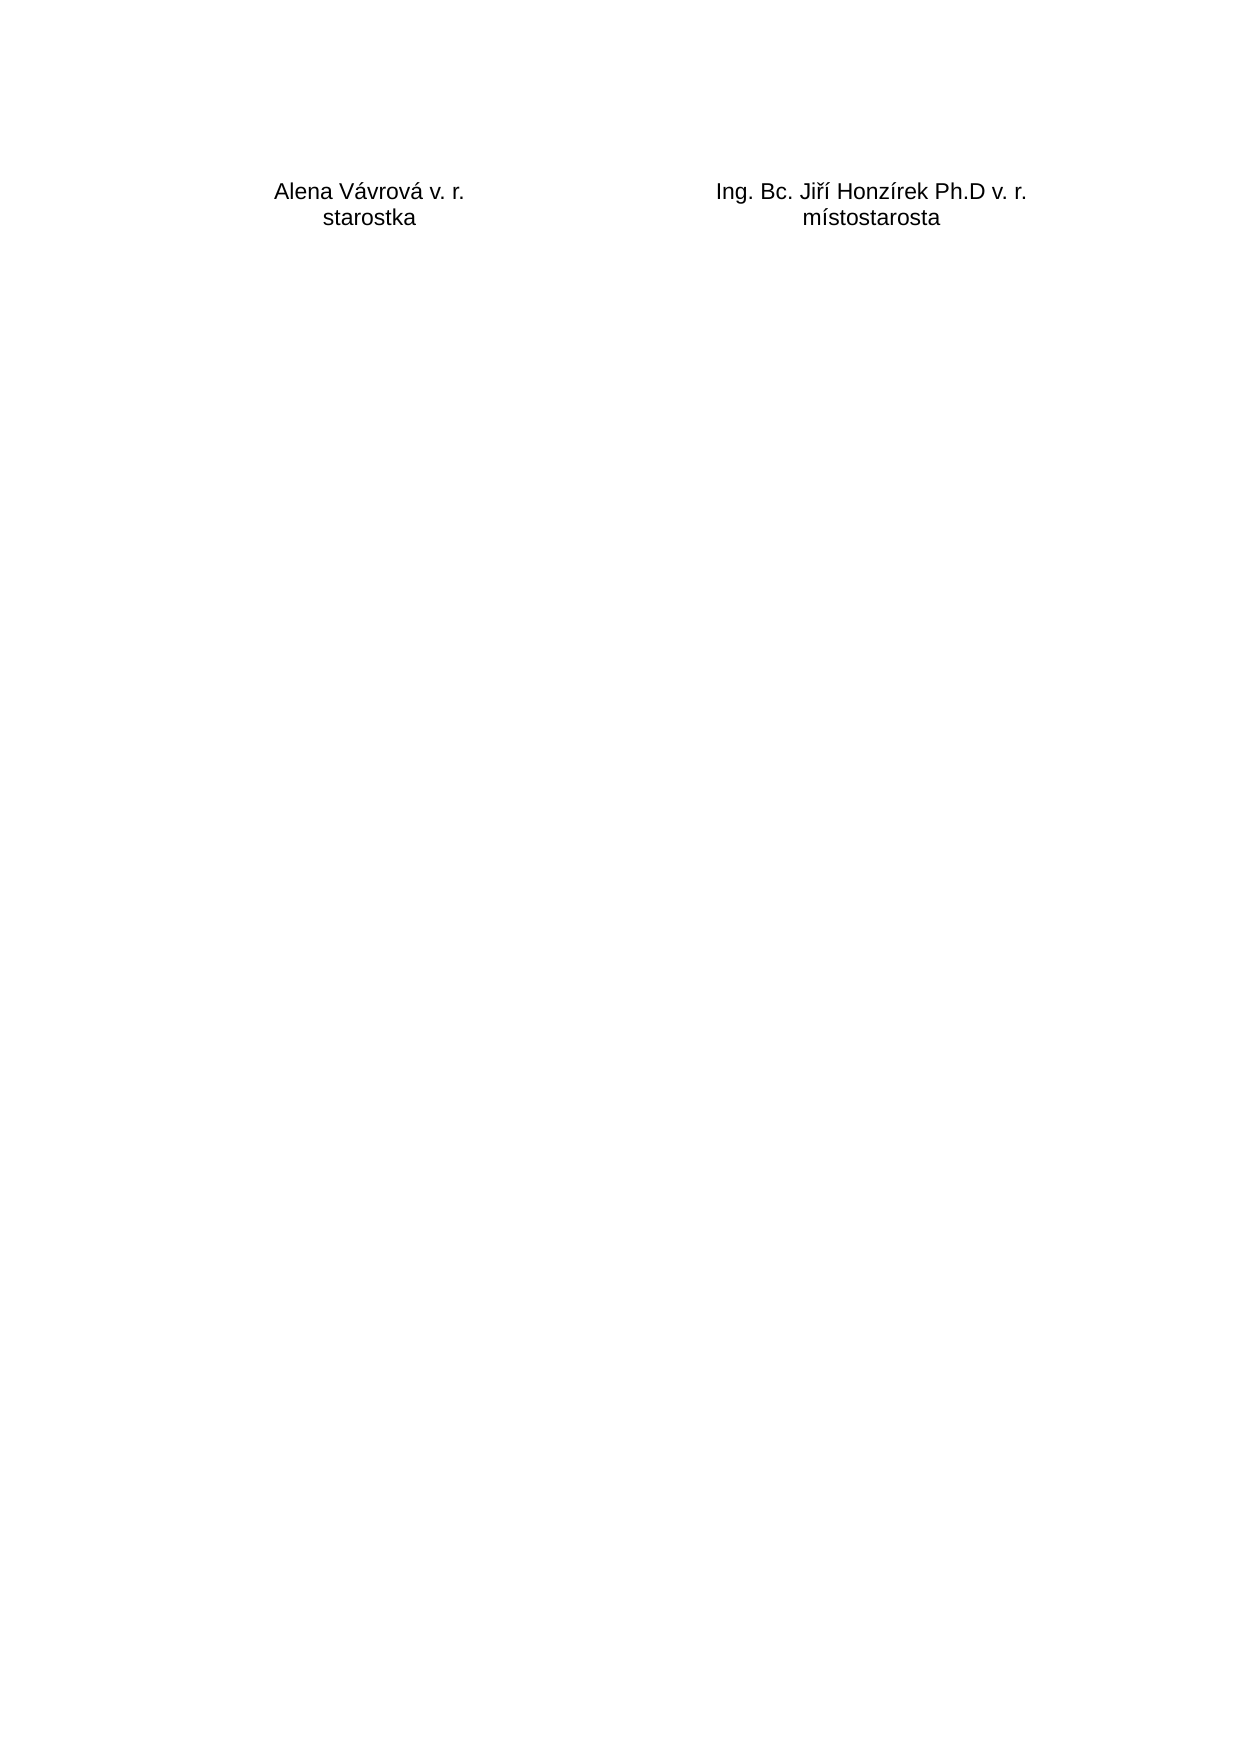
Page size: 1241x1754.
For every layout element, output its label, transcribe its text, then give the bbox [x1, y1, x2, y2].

table_header Ing. Bc. Jiří Honzírek Ph.D v. r. místostarosta [620, 118, 1122, 236]
table_cell [118, 236, 620, 354]
table_header Alena Vávrová v. r. starostka [118, 118, 620, 236]
table_cell [620, 236, 1122, 354]
